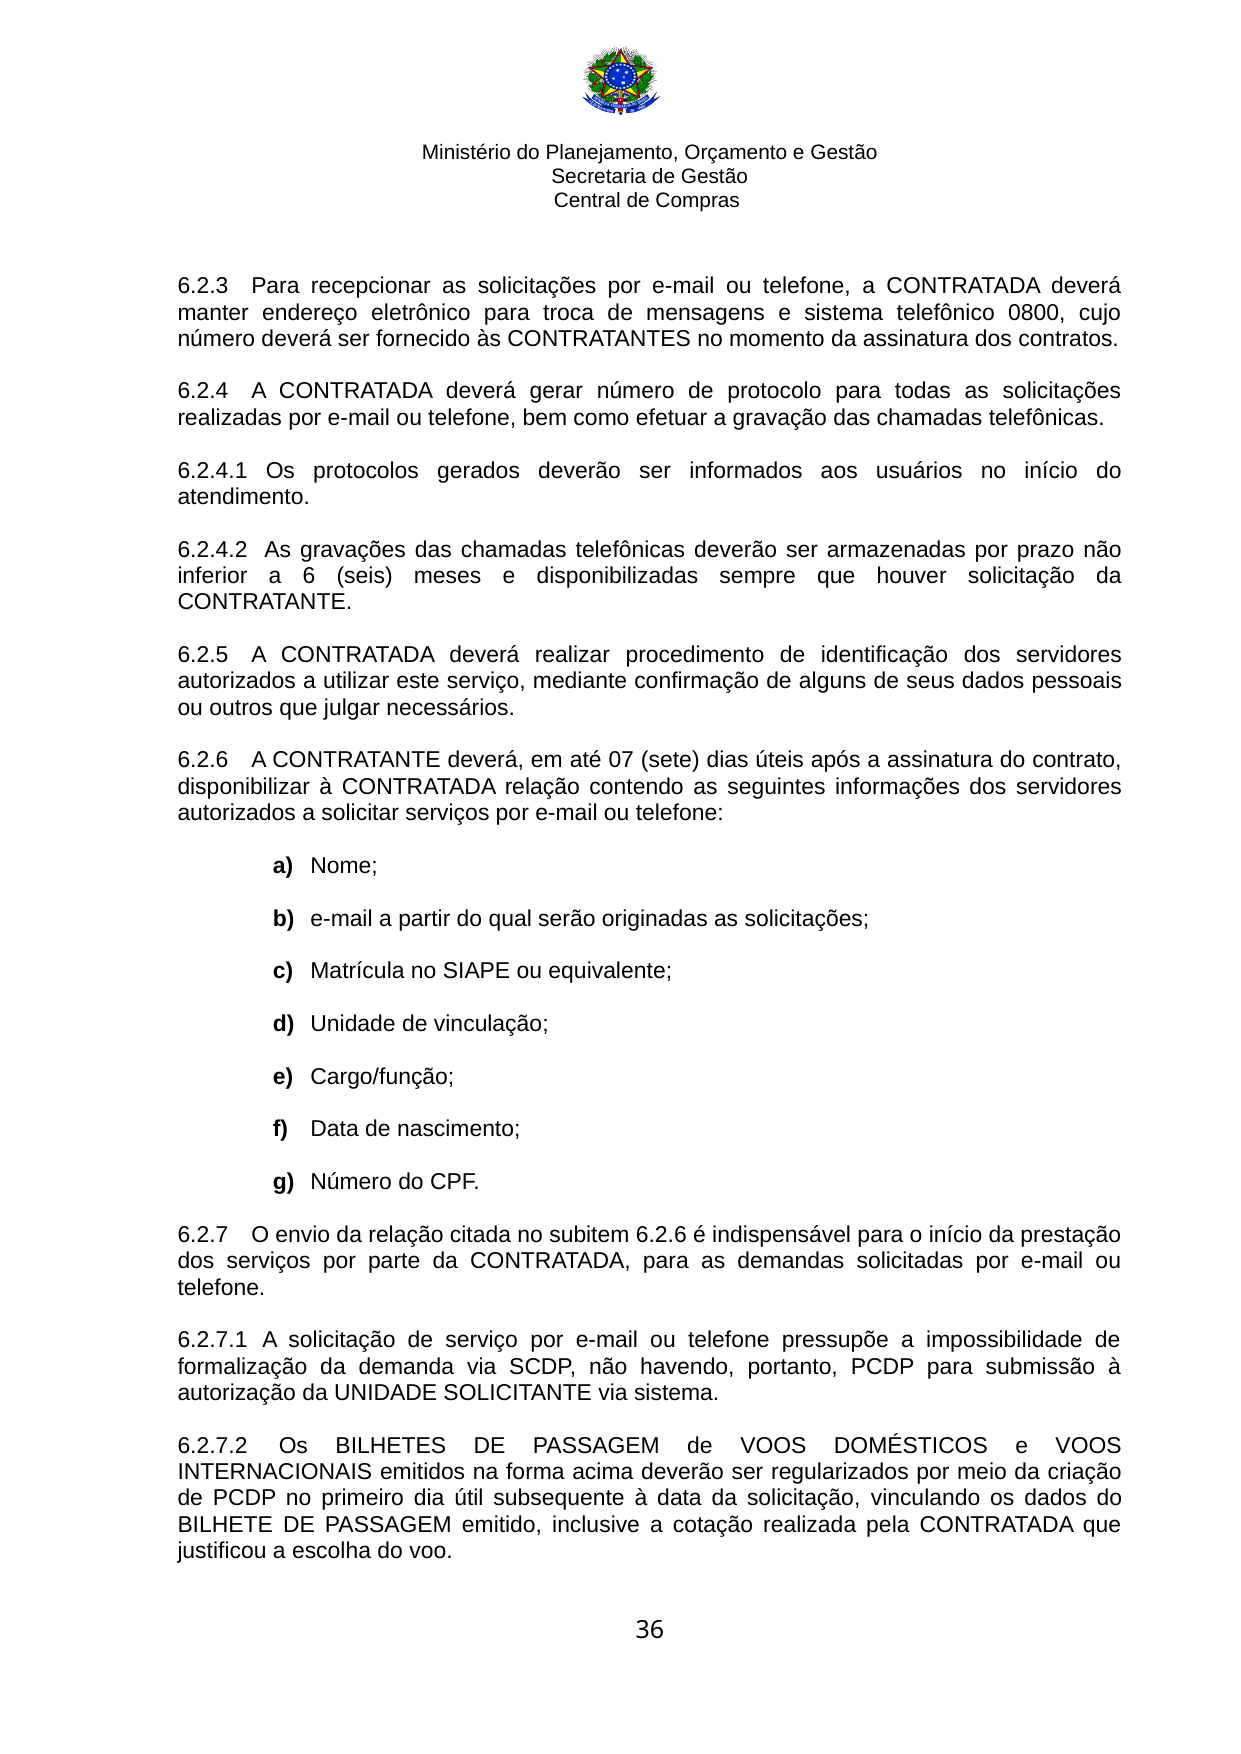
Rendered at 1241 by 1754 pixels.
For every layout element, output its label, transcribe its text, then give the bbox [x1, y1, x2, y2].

list Número do CPF. [273, 1168, 1122, 1194]
picture [578, 44, 662, 116]
text 6.2.4.1 Os protocolos gerados deverão ser informados aos usuários no início do atendimento. [177, 457, 1122, 509]
text 6.2.6 A CONTRATANTE deverá, em até 07 (sete) dias úteis após a assinatura do contrato, disponibilizar à CONTRATADA relação contendo as seguintes informações dos servidores autorizados a solicitar serviços por e-mail ou telefone: [177, 746, 1122, 826]
text 6.2.3 Para recepcionar as solicitações por e-mail ou telefone, a CONTRATADA deverá manter endereço eletrônico para troca de mensagens e sistema telefônico 0800, cujo número deverá ser fornecido às CONTRATANTES no momento da assinatura dos contratos. [177, 272, 1122, 351]
list e-mail a partir do qual serão originadas as solicitações; [273, 904, 1122, 931]
text 6.2.7 O envio da relação citada no subitem 6.2.6 é indispensável para o início da prestação dos serviços por parte da CONTRATADA, para as demandas solicitadas por e-mail ou telefone. [177, 1221, 1122, 1300]
list Unidade de vinculação; [273, 1010, 1122, 1036]
text 6.2.5 A CONTRATADA deverá realizar procedimento de identificação dos servidores autorizados a utilizar este serviço, mediante confirmação de alguns de seus dados pessoais ou outros que julgar necessários. [177, 641, 1122, 720]
text 6.2.4 A CONTRATADA deverá gerar número de protocolo para todas as solicitações realizadas por e-mail ou telefone, bem como efetuar a gravação das chamadas telefônicas. [177, 377, 1122, 430]
list Cargo/função; [273, 1063, 1122, 1089]
list Data de nascimento; [273, 1115, 1122, 1142]
text 6.2.7.1 A solicitação de serviço por e-mail ou telefone pressupõe a impossibilidade de formalização da demanda via SCDP, não havendo, portanto, PCDP para submissão à autorização da UNIDADE SOLICITANTE via sistema. [177, 1326, 1122, 1405]
list Nome; [273, 852, 1122, 878]
text 6.2.7.2 Os BILHETES DE PASSAGEM de VOOS DOMÉSTICOS e VOOS INTERNACIONAIS emitidos na forma acima deverão ser regularizados por meio da criação de PCDP no primeiro dia útil subsequente à data da solicitação, vinculando os dados do BILHETE DE PASSAGEM emitido, inclusive a cotação realizada pela CONTRATADA que justificou a escolha do voo. [177, 1432, 1122, 1563]
list Matrícula no SIAPE ou equivalente; [273, 957, 1122, 984]
text 6.2.4.2 As gravações das chamadas telefônicas deverão ser armazenadas por prazo não inferior a 6 (seis) meses e disponibilizadas sempre que houver solicitação da CONTRATANTE. [177, 536, 1122, 615]
